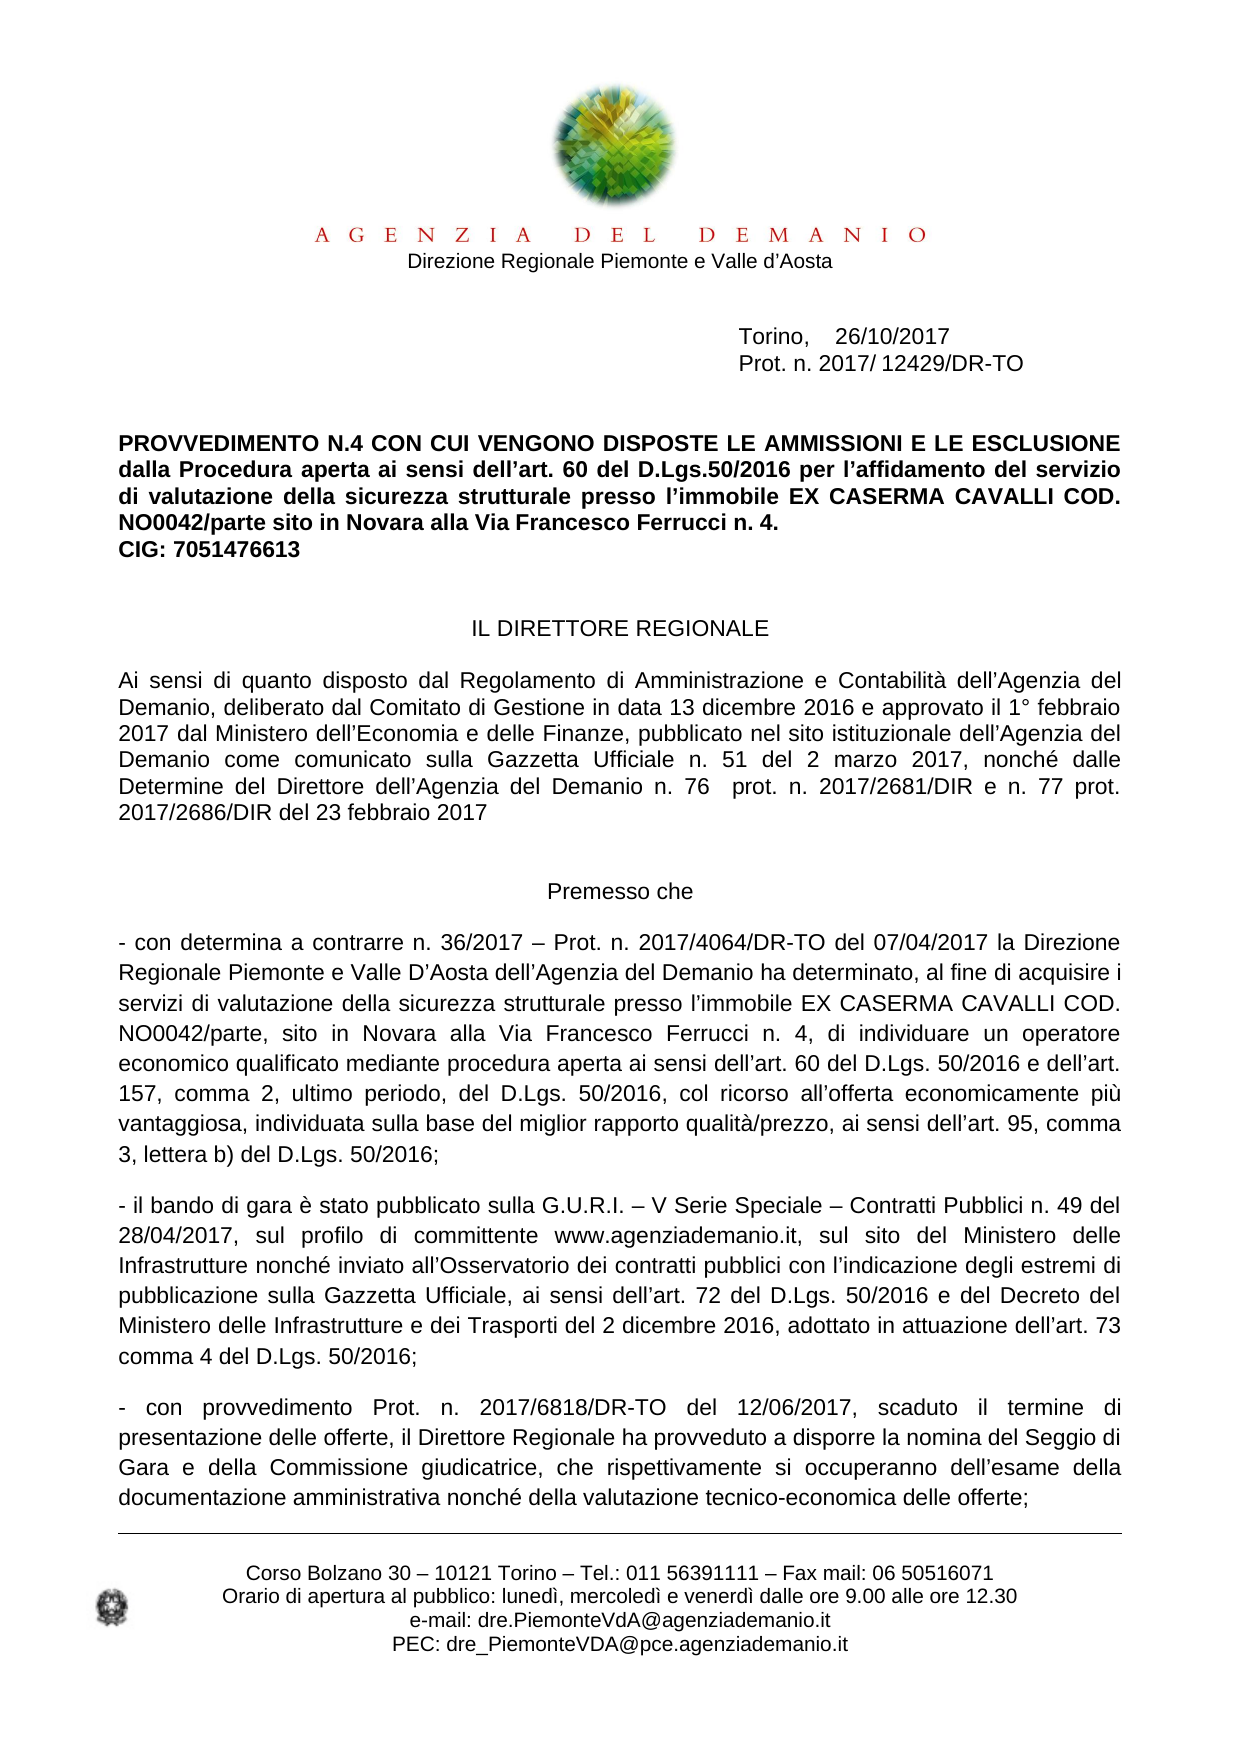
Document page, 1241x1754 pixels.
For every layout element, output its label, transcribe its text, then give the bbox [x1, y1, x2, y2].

text Prot. n. 2017/ 12429/DR-TO [738, 349, 1122, 377]
text Torino, 26/10/2017 [738, 323, 1122, 349]
text - con provvedimento Prot. n. 2017/6818/DR-TO del 12/06/2017, scaduto il termine di presentazione delle offerte, il Direttore Regionale ha provveduto a disporre la nomina del Seggio di Gara e della Commissione giudicatrice, che rispettivamente si occuperanno dell’esame della documentazione amministrativa nonché della valutazione tecnico-economica delle offerte; [118, 1394, 1122, 1511]
text PROVVEDIMENTO N.4 CON CUI VENGONO DISPOSTE LE AMMISSIONI E LE ESCLUSIONE dalla Procedura aperta ai sensi dell’art. 60 del D.Lgs.50/2016 per l’affidamento del servizio di valutazione della sicurezza strutturale presso l’immobile EX CASERMA CAVALLI COD. NO0042/parte sito in Novara alla Via Francesco Ferrucci n. 4. [118, 430, 1122, 536]
text Ai sensi di quanto disposto dal Regolamento di Amministrazione e Contabilità dell’Agenzia del Demanio, deliberato dal Comitato di Gestione in data 13 dicembre 2016 e approvato il 1° febbraio 2017 dal Ministero dell’Economia e delle Finanze, pubblicato nel sito istituzionale dell’Agenzia del Demanio come comunicato sulla Gazzetta Ufficiale n. 51 del 2 marzo 2017, nonché dalle Determine del Direttore dell’Agenzia del Demanio n. 76 prot. n. 2017/2681/DIR e n. 77 prot. 2017/2686/DIR del 23 febbraio 2017 [118, 667, 1122, 825]
text - il bando di gara è stato pubblicato sulla G.U.R.I. – V Serie Speciale – Contratti Pubblici n. 49 del 28/04/2017, sul profilo di committente www.agenziademanio.it, sul sito del Ministero delle Infrastrutture nonché inviato all’Osservatorio dei contratti pubblici con l’indicazione degli estremi di pubblicazione sulla Gazzetta Ufficiale, ai sensi dell’art. 72 del D.Lgs. 50/2016 e del Decreto del Ministero delle Infrastrutture e dei Trasporti del 2 dicembre 2016, adottato in attuazione dell’art. 73 comma 4 del D.Lgs. 50/2016; [118, 1192, 1122, 1369]
text - con determina a contrarre n. 36/2017 – Prot. n. 2017/4064/DR-TO del 07/04/2017 la Direzione Regionale Piemonte e Valle D’Aosta dell’Agenzia del Demanio ha determinato, al fine di acquisire i servizi di valutazione della sicurezza strutturale presso l’immobile EX CASERMA CAVALLI COD. NO0042/parte, sito in Novara alla Via Francesco Ferrucci n. 4, di individuare un operatore economico qualificato mediante procedura aperta ai sensi dell’art. 60 del D.Lgs. 50/2016 e dell’art. 157, comma 2, ultimo periodo, del D.Lgs. 50/2016, col ricorso all’offerta economicamente più vantaggiosa, individuata sulla base del miglior rapporto qualità/prezzo, ai sensi dell’art. 95, comma 3, lettera b) del D.Lgs. 50/2016; [118, 929, 1122, 1167]
text Premesso che [118, 878, 1122, 904]
text CIG: 7051476613 [118, 536, 1122, 562]
text IL DIRETTORE REGIONALE [118, 614, 1122, 641]
